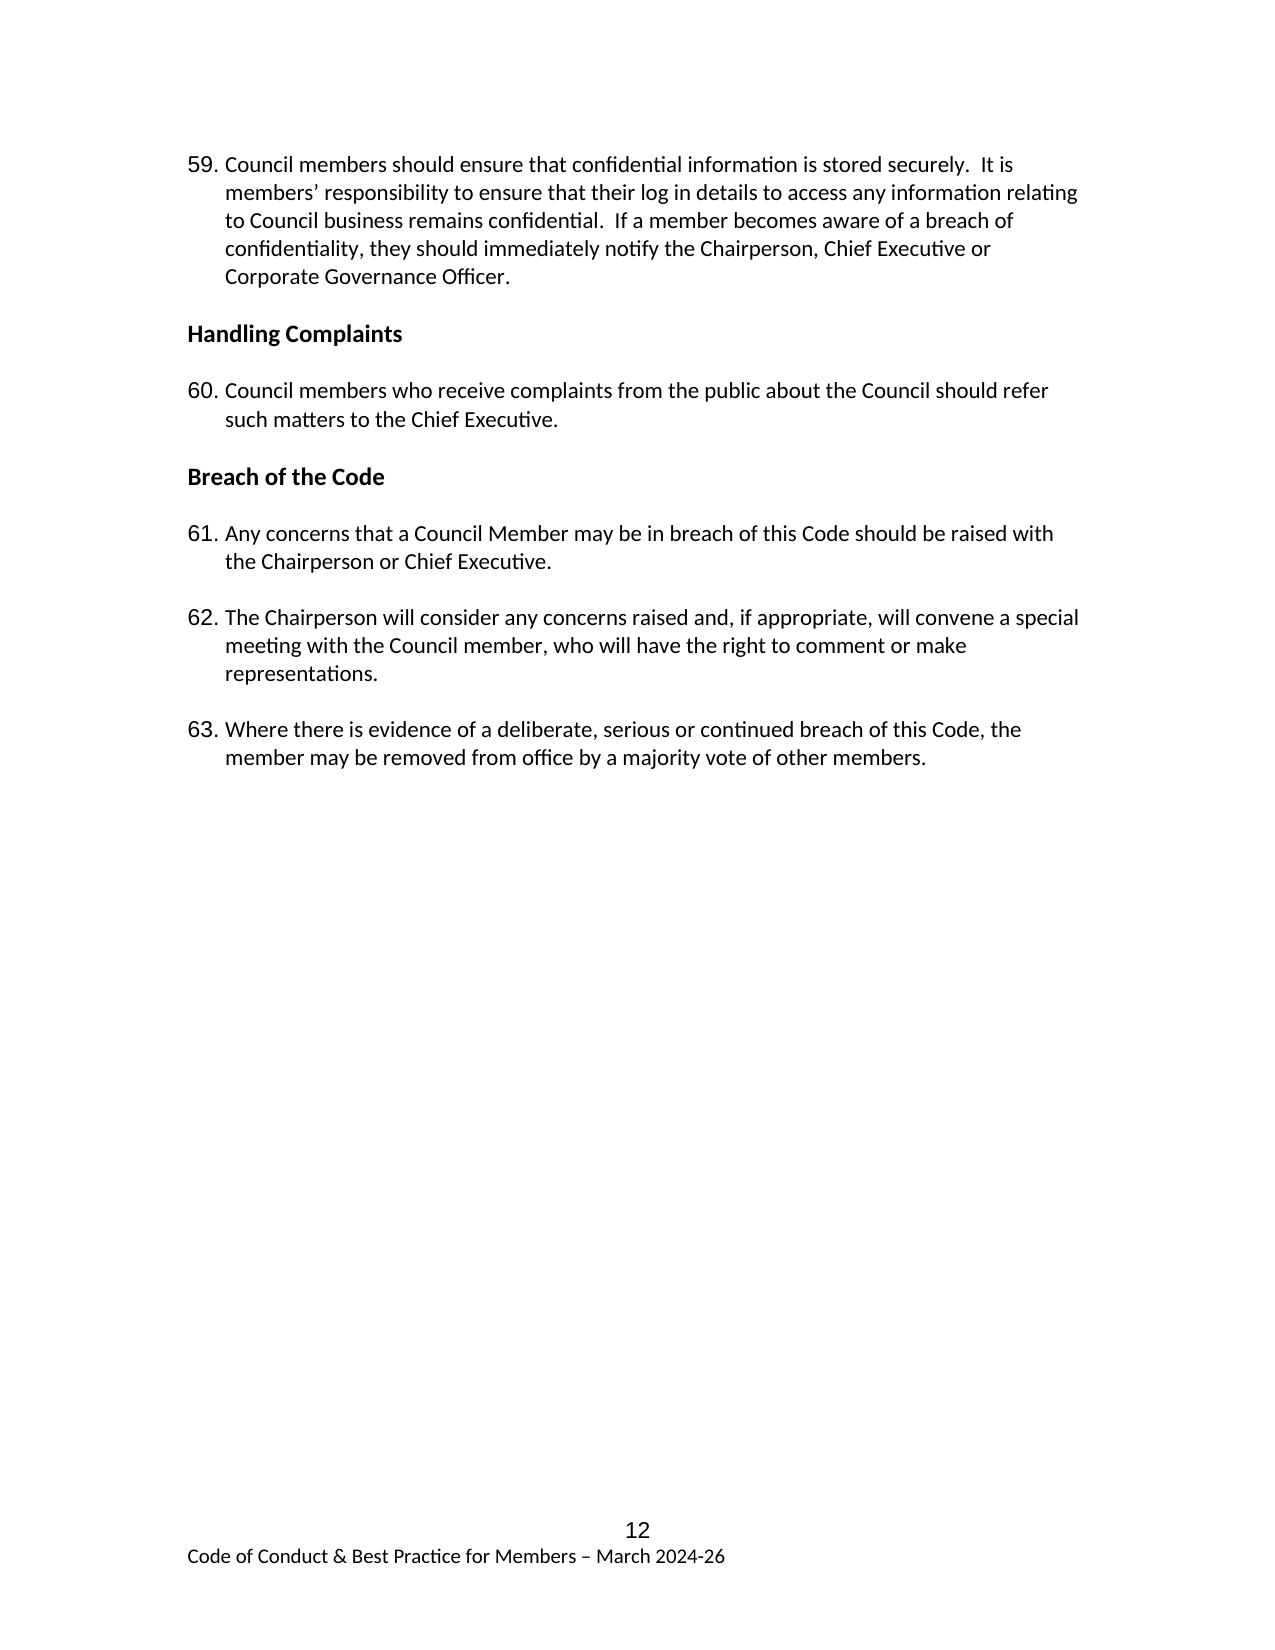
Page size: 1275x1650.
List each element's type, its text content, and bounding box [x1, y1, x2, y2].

list Council members who receive complaints from the public about the Council should refer such matters to the Chief Executive. [187, 377, 1087, 433]
list Any concerns that a Council Member may be in breach of this Code should be raised with the Chairperson or Chief Executive. [187, 519, 1087, 575]
text Breach of the Code [187, 461, 1087, 491]
list Council members should ensure that confidential information is stored securely. It is members’ responsibility to ensure that their log in details to access any information relating to Council business remains confidential. If a member becomes aware of a breach of confidentiality, they should immediately notify the Chairperson, Chief Executive or Corporate Governance Officer. [187, 150, 1087, 290]
text Handling Complaints [187, 318, 1087, 349]
list Where there is evidence of a deliberate, serious or continued breach of this Code, the member may be removed from office by a majority vote of other members. [187, 715, 1087, 771]
list The Chairperson will consider any concerns raised and, if appropriate, will convene a special meeting with the Council member, who will have the right to comment or make representations. [187, 603, 1087, 687]
